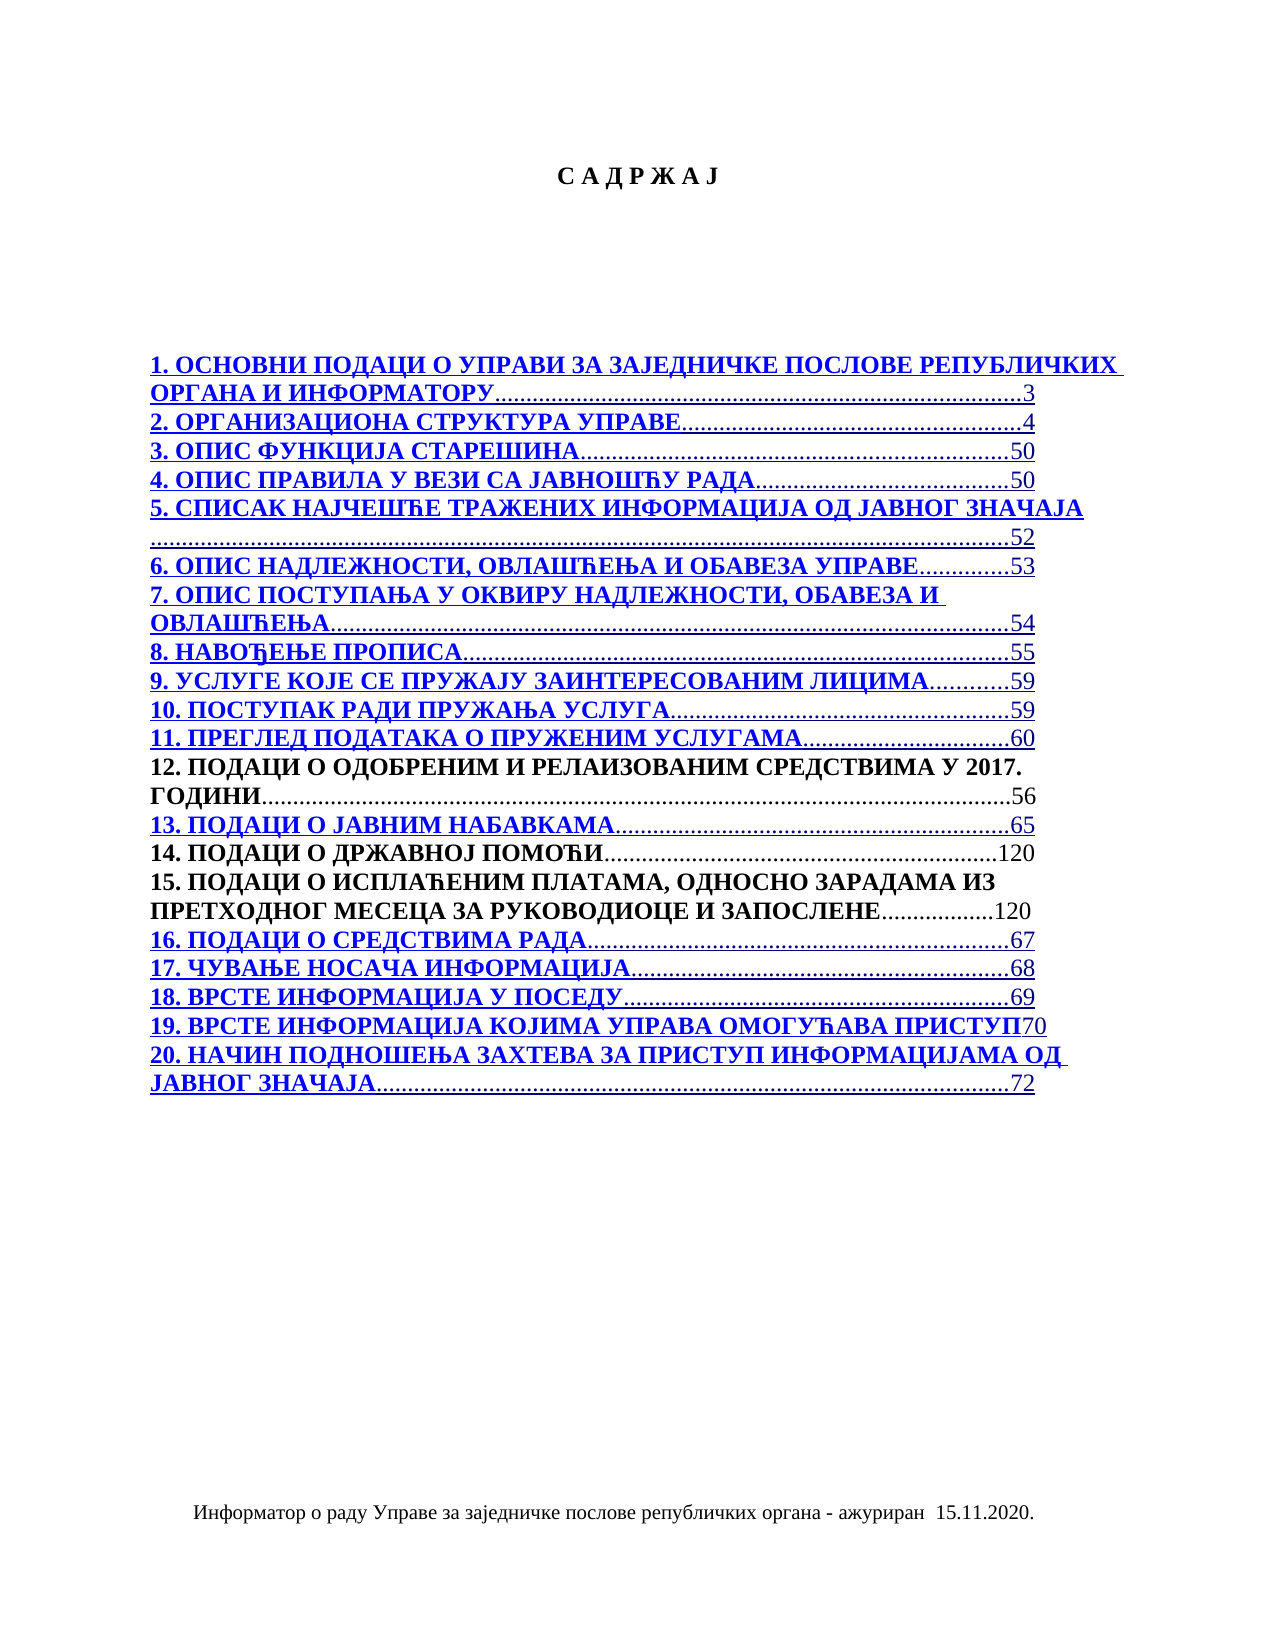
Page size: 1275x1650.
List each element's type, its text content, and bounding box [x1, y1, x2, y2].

text 18. ВРСТЕ ИНФОРМАЦИЈА У ПОСЕДУ 69 [150, 982, 1125, 1011]
text 7. ОПИС ПОСТУПАЊА У ОКВИРУ НАДЛЕЖНОСТИ, ОБАВЕЗА И ОВЛАШЋЕЊА 54 [150, 580, 1125, 637]
text 15. ПОДАЦИ О ИСПЛАЋЕНИМ ПЛАТАМА, ОДНОСНО ЗАРАДАМА ИЗ ПРЕТХОДНОГ МЕСЕЦА ЗА РУКОВОДИОЦЕ И ЗАПОСЛЕНЕ..................120 [150, 867, 1125, 925]
text 13. ПОДАЦИ О ЈАВНИМ НАБАВКАМА 65 [150, 810, 1125, 838]
text 17. ЧУВАЊЕ НОСАЧА ИНФОРМАЦИЈА 68 [150, 953, 1125, 982]
text 3. ОПИС ФУНКЦИЈА СТАРЕШИНА 50 [150, 436, 1125, 465]
text 11. ПРЕГЛЕД ПОДАТАКА О ПРУЖЕНИМ УСЛУГАМА 60 [150, 723, 1125, 752]
text 20. НАЧИН ПОДНОШЕЊА ЗАХТЕВА ЗА ПРИСТУП ИНФОРМАЦИЈАМА ОД ЈАВНОГ ЗНАЧАЈА 72 [150, 1040, 1125, 1097]
text 2. ОРГАНИЗАЦИОНА СТРУКТУРА УПРАВЕ 4 [150, 407, 1125, 436]
text 1. ОСНОВНИ ПОДАЦИ О УПРАВИ ЗА ЗАЈЕДНИЧКЕ ПОСЛОВЕ РЕПУБЛИЧКИХ ОРГАНА И ИНФОРМАТОРУ 3 [150, 350, 1125, 407]
text С А Д Р Ж А Ј [150, 161, 1125, 190]
text 10. ПОСТУПАК РАДИ ПРУЖАЊА УСЛУГА 59 [150, 695, 1125, 723]
text 14. ПОДАЦИ О ДРЖАВНОЈ ПОМОЋИ...............................................................120 [150, 838, 1125, 867]
text 8. НАВОЂЕЊЕ ПРОПИСА 55 [150, 637, 1125, 666]
text 5. СПИСАК НАЈЧЕШЋЕ ТРАЖЕНИХ ИНФОРМАЦИЈА ОД ЈАВНОГ ЗНАЧАЈА 52 [150, 493, 1125, 551]
text 19. ВРСТЕ ИНФОРМАЦИЈА КОЈИМА УПРАВА ОМОГУЋАВА ПРИСТУП 70 [150, 1011, 1125, 1040]
text 4. ОПИС ПРАВИЛА У ВЕЗИ СА ЈАВНОШЋУ РАДА 50 [150, 465, 1125, 493]
text 6. ОПИС НАДЛЕЖНОСТИ, ОВЛАШЋЕЊА И ОБАВЕЗА УПРАВЕ 53 [150, 551, 1125, 580]
text 12. ПОДАЦИ О ОДОБРЕНИМ И РЕЛАИЗОВАНИМ СРЕДСТВИМА У 2017. ГОДИНИ........................................................................................................................56 [150, 752, 1125, 810]
text 16. ПОДАЦИ О СРЕДСТВИМА РАДА 67 [150, 925, 1125, 953]
text 9. УСЛУГЕ КОЈЕ СЕ ПРУЖАЈУ ЗАИНТЕРЕСОВАНИМ ЛИЦИМА 59 [150, 666, 1125, 695]
